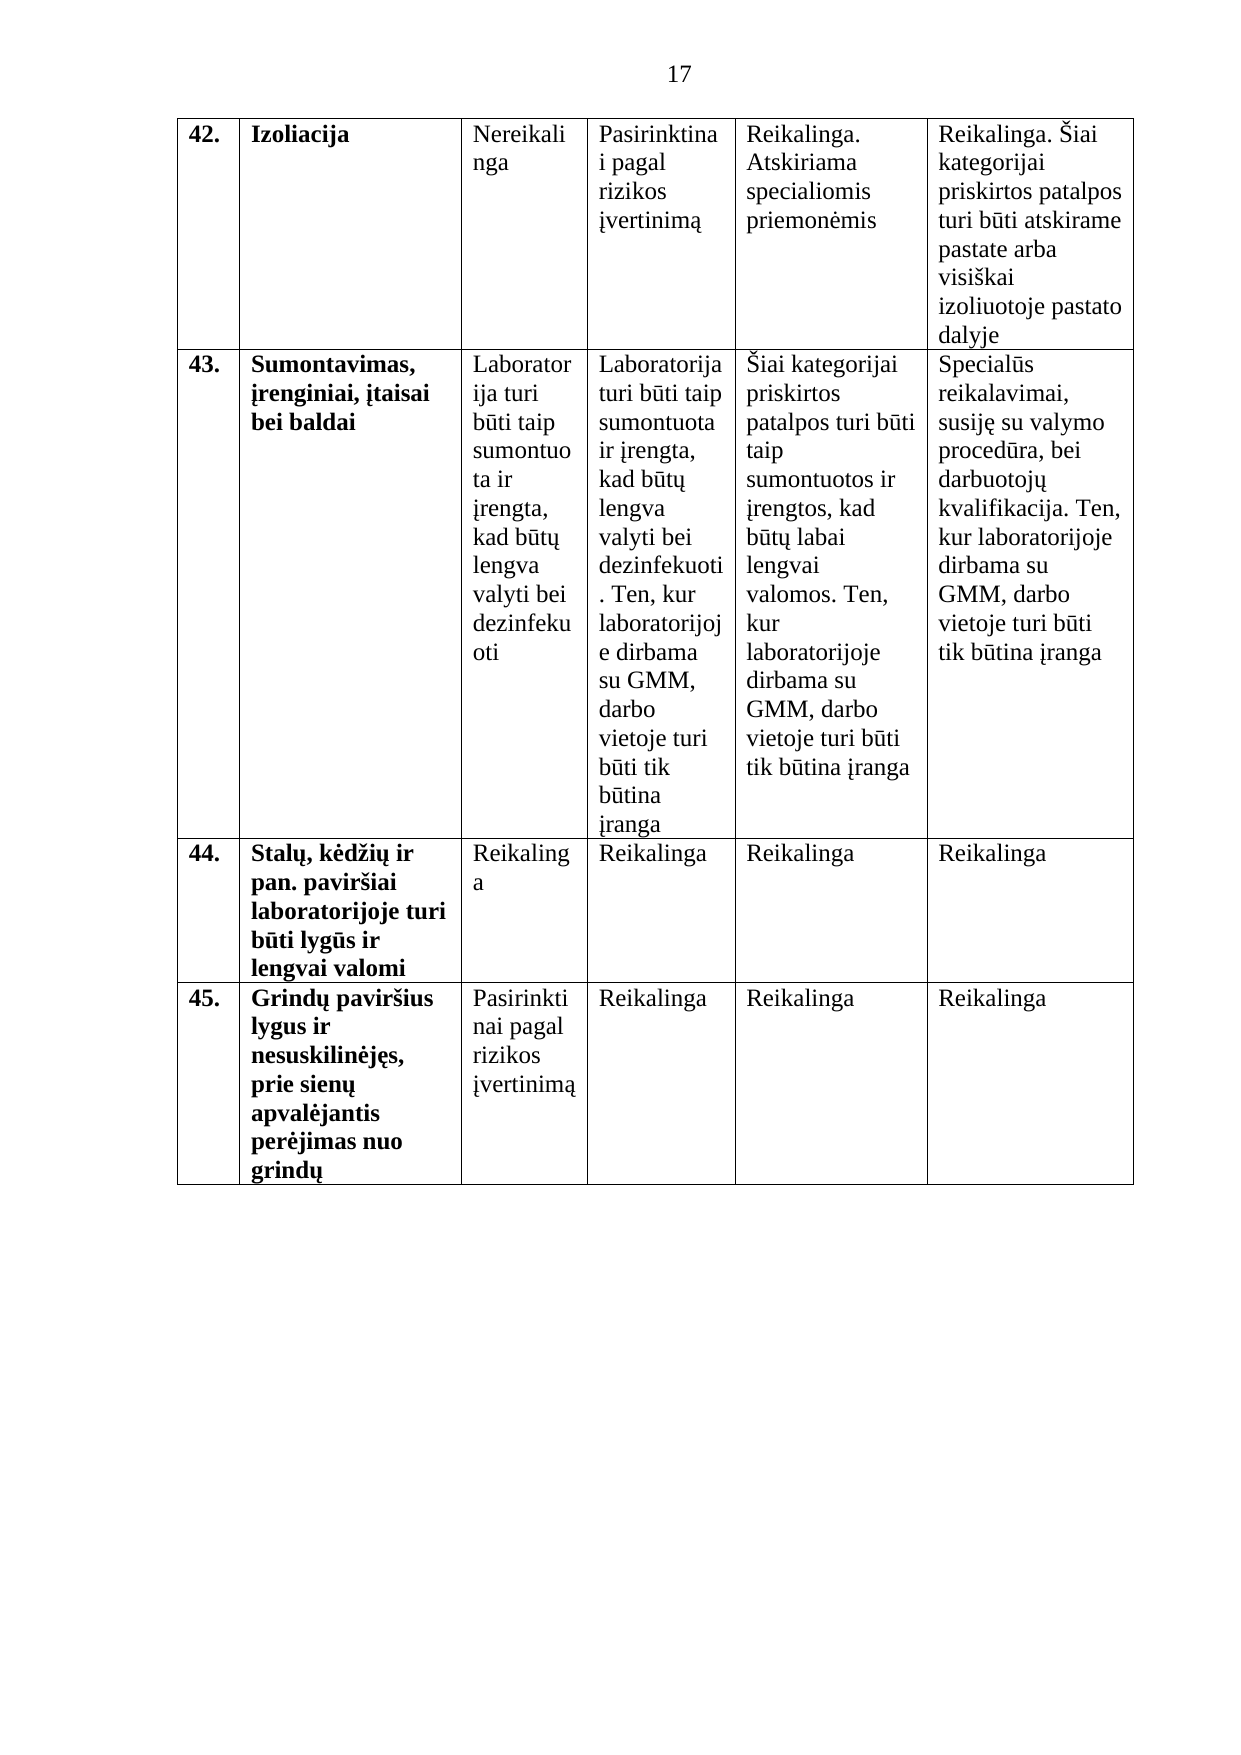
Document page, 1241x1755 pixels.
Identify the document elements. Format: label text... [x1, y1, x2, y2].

table_cell Nereikalinga [462, 119, 587, 349]
table_cell Reikalinga [736, 839, 927, 982]
table_cell Reikalinga. Atskiriama specialiomis priemonėmis [736, 119, 927, 349]
table_cell 45. [178, 983, 239, 1184]
table_cell 42. [178, 119, 239, 349]
table_cell Reikalinga [588, 983, 735, 1184]
table_cell Reikalinga. Šiai kategorijai priskirtos patalpos turi būti atskirame pastate arba visiškai izoliuotoje pastato dalyje [928, 119, 1133, 349]
table_cell Laboratorija turi būti taip sumontuota ir įrengta, kad būtų lengva valyti bei dezinfekuoti. Ten, kur laboratorijoje dirbama su GMM, darbo vietoje turi būti tik būtina įranga [588, 350, 735, 838]
table_cell Stalų, kėdžių ir pan. paviršiai laboratorijoje turi būti lygūs ir lengvai valomi [240, 839, 461, 982]
table_cell Šiai kategorijai priskirtos patalpos turi būti taip sumontuotos ir įrengtos, kad būtų labai lengvai valomos. Ten, kur laboratorijoje dirbama su GMM, darbo vietoje turi būti tik būtina įranga [736, 350, 927, 838]
table_cell Sumontavimas, įrenginiai, įtaisai bei baldai [240, 350, 461, 838]
table_cell Pasirinktinai pagal rizikos įvertinimą [588, 119, 735, 349]
table_cell Reikalinga [588, 839, 735, 982]
table_cell Reikalinga [462, 839, 587, 982]
table_cell Reikalinga [928, 839, 1133, 982]
table_cell Pasirinktinai pagal rizikos įvertinimą [462, 983, 587, 1184]
table_cell Laboratorija turi būti taip sumontuota ir įrengta, kad būtų lengva valyti bei dezinfekuoti [462, 350, 587, 838]
table_cell 43. [178, 350, 239, 838]
table_cell Reikalinga [928, 983, 1133, 1184]
table_cell Izoliacija [240, 119, 461, 349]
table_cell Reikalinga [736, 983, 927, 1184]
table_cell Grindų paviršius lygus ir nesuskilinėjęs, prie sienų apvalėjantis perėjimas nuo grindų [240, 983, 461, 1184]
table_cell Specialūs reikalavimai, susiję su valymo procedūra, bei darbuotojų kvalifikacija. Ten, kur laboratorijoje dirbama su GMM, darbo vietoje turi būti tik būtina įranga [928, 350, 1133, 838]
table_cell 44. [178, 839, 239, 982]
